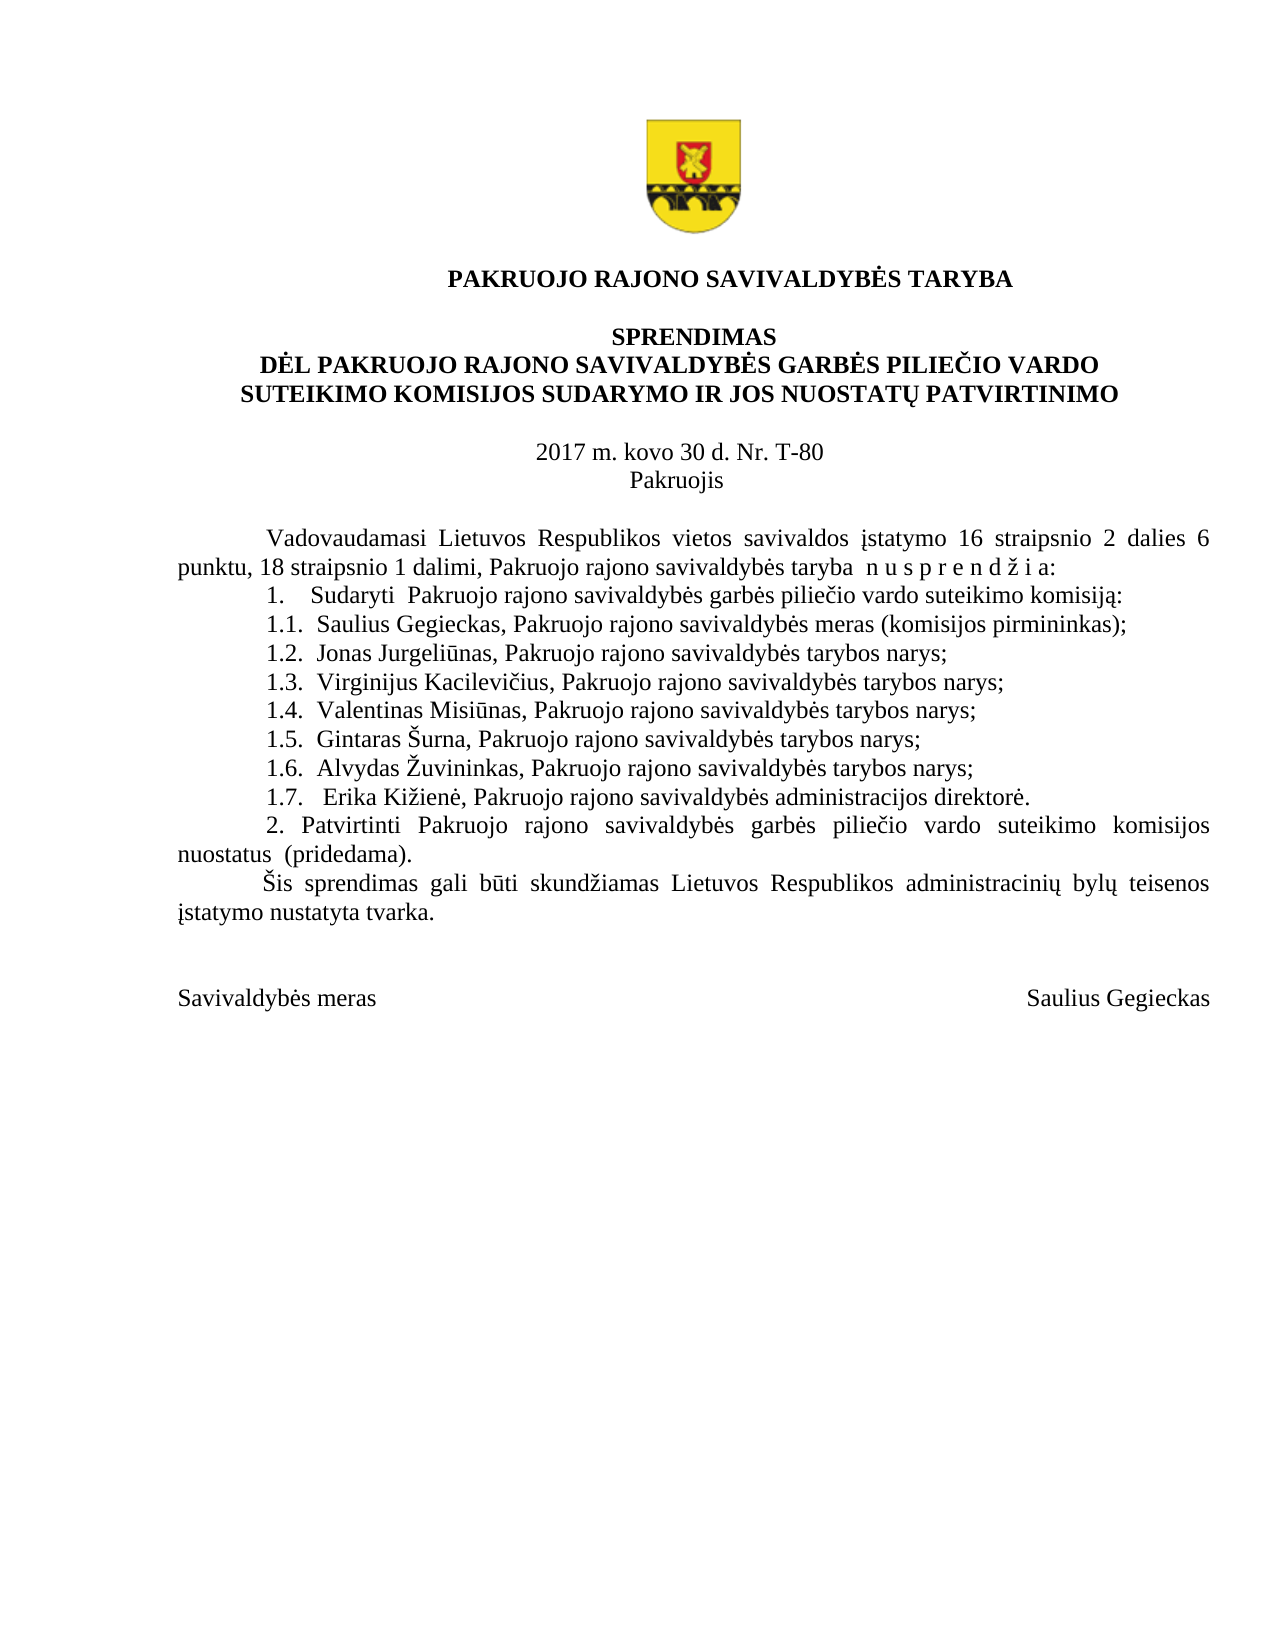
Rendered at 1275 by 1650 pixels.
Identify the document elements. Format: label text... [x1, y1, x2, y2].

table_cell Pakruojis [177, 465, 1182, 523]
text 1.6. Alvydas Žuvininkas, Pakruojo rajono savivaldybės tarybos narys; [266, 753, 1211, 782]
text 1.2. Jonas Jurgeliūnas, Pakruojo rajono savivaldybės tarybos narys; [266, 638, 1211, 667]
table_header DĖL PAKRUOJO RAJONO SAVIVALDYBĖS GARBĖS PILIEČIO VARDO SUTEIKIMO KOMISIJOS SUDARYMO IR JOS NUOSTATŲ PATVIRTINIMO [177, 350, 1182, 408]
text SPRENDIMAS [177, 322, 1211, 350]
text Šis sprendimas gali būti skundžiamas Lietuvos Respublikos administracinių bylų teisenos įstatymo nustatyta tvarka. [177, 868, 1211, 925]
text Vadovaudamasi Lietuvos Respublikos vietos savivaldos įstatymo 16 straipsnio 2 dalies 6 punktu, 18 straipsnio 1 dalimi, Pakruojo rajono savivaldybės taryba n u s p r e n d ž i a: [177, 523, 1211, 580]
text 2. Patvirtinti Pakruojo rajono savivaldybės garbės piliečio vardo suteikimo komisijos nuostatus (pridedama). [177, 810, 1211, 868]
text 1. Sudaryti Pakruojo rajono savivaldybės garbės piliečio vardo suteikimo komisiją: [177, 580, 1211, 609]
table_cell [177, 408, 1182, 437]
text 1.7. Erika Kižienė, Pakruojo rajono savivaldybės administracijos direktorė. [266, 782, 1211, 810]
table_cell 2017 m. kovo 30 d. Nr. T-80 [177, 437, 1182, 465]
text 1.1. Saulius Gegieckas, Pakruojo rajono savivaldybės meras (komisijos pirmininkas); [266, 609, 1211, 638]
text Savivaldybės meras Saulius Gegieckas [177, 983, 1211, 1012]
text 1.5. Gintaras Šurna, Pakruojo rajono savivaldybės tarybos narys; [266, 724, 1211, 753]
text 1.4. Valentinas Misiūnas, Pakruojo rajono savivaldybės tarybos narys; [266, 695, 1211, 724]
text PAKRUOJO RAJONO SAVIVALDYBĖS TARYBA [177, 264, 1211, 293]
text 1.3. Virginijus Kacilevičius, Pakruojo rajono savivaldybės tarybos narys; [266, 667, 1211, 695]
